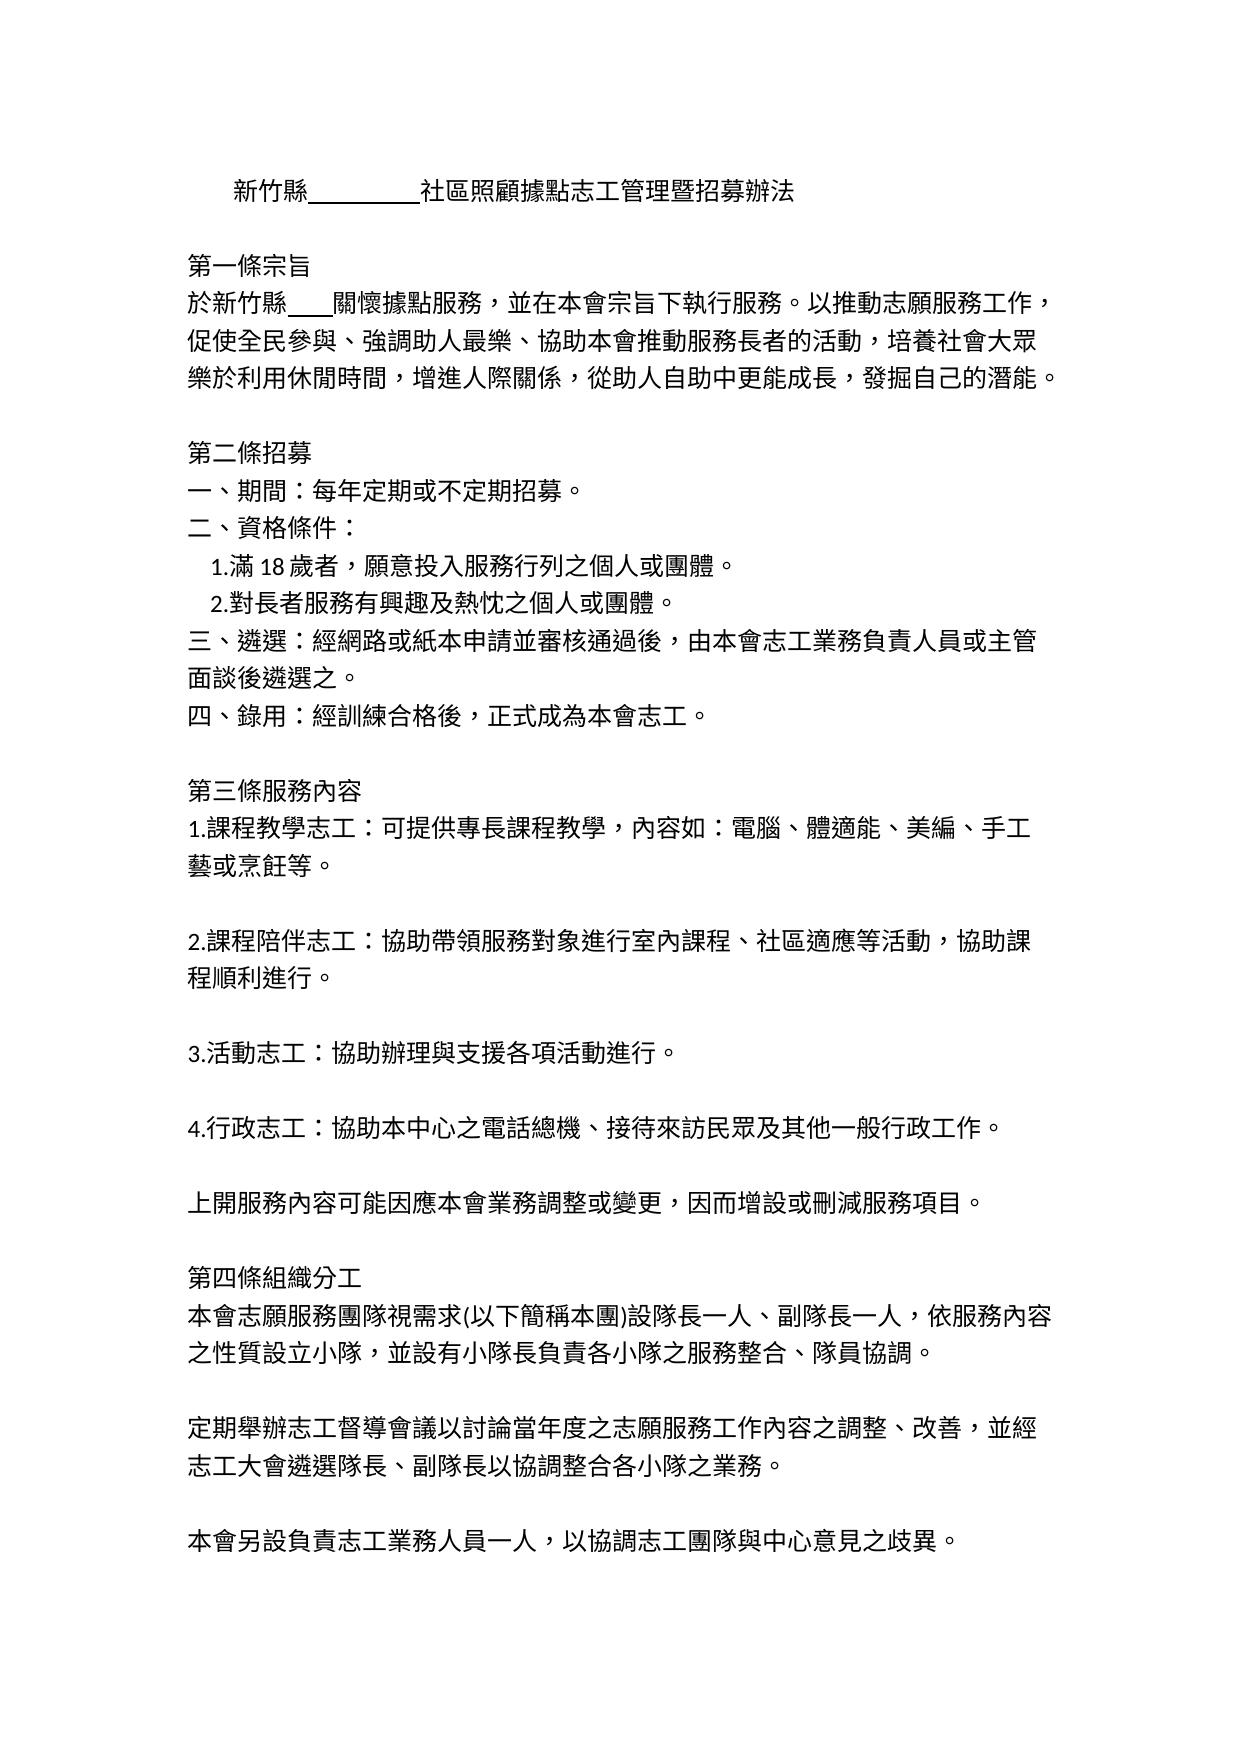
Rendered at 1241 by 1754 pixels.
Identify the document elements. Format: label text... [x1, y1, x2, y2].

text 1.課程教學志工：可提供專長課程教學，內容如：電腦、體適能、美編、手工藝或烹飪等。 [187, 802, 1053, 877]
text 2.對長者服務有興趣及熱忱之個人或團體。 [187, 577, 1053, 614]
text 4.行政志工：協助本中心之電話總機、接待來訪民眾及其他一般行政工作。 [187, 1102, 1053, 1139]
text 3.活動志工：協助辦理與支援各項活動進行。 [187, 1027, 1053, 1064]
text 新竹縣 社區照顧據點志工管理暨招募辦法 [187, 164, 1053, 202]
text 第三條服務內容 [187, 764, 1053, 802]
text 本會另設負責志工業務人員一人，以協調志工團隊與中心意見之歧異。 [187, 1514, 1053, 1552]
text 一、期間：每年定期或不定期招募。 [187, 464, 1053, 502]
text 第四條組織分工 [187, 1252, 1053, 1289]
text 四、錄用：經訓練合格後，正式成為本會志工。 [187, 689, 1053, 727]
text 本會志願服務團隊視需求(以下簡稱本團)設隊長一人、副隊長一人，依服務內容之性質設立小隊，並設有小隊長負責各小隊之服務整合、隊員協調。 [187, 1289, 1053, 1364]
text 於新竹縣 關懷據點服務，並在本會宗旨下執行服務。以推動志願服務工作，促使全民參與、強調助人最樂、協助本會推動服務長者的活動，培養社會大眾樂於利用休閒時間，增進人際關係，從助人自助中更能成長，發掘自己的潛能。 [187, 277, 1053, 389]
text 三、遴選：經網路或紙本申請並審核通過後，由本會志工業務負責人員或主管面談後遴選之。 [187, 614, 1053, 689]
text 第一條宗旨 [187, 239, 1053, 277]
text 上開服務內容可能因應本會業務調整或變更，因而增設或刪減服務項目。 [187, 1177, 1053, 1214]
text 二、資格條件： [187, 502, 1053, 539]
text 第二條招募 [187, 427, 1053, 464]
text 1.滿18歲者，願意投入服務行列之個人或團體。 [187, 539, 1053, 577]
text 2.課程陪伴志工：協助帶領服務對象進行室內課程、社區適應等活動，協助課程順利進行。 [187, 914, 1053, 989]
text 定期舉辦志工督導會議以討論當年度之志願服務工作內容之調整、改善，並經志工大會遴選隊長、副隊長以協調整合各小隊之業務。 [187, 1402, 1053, 1477]
